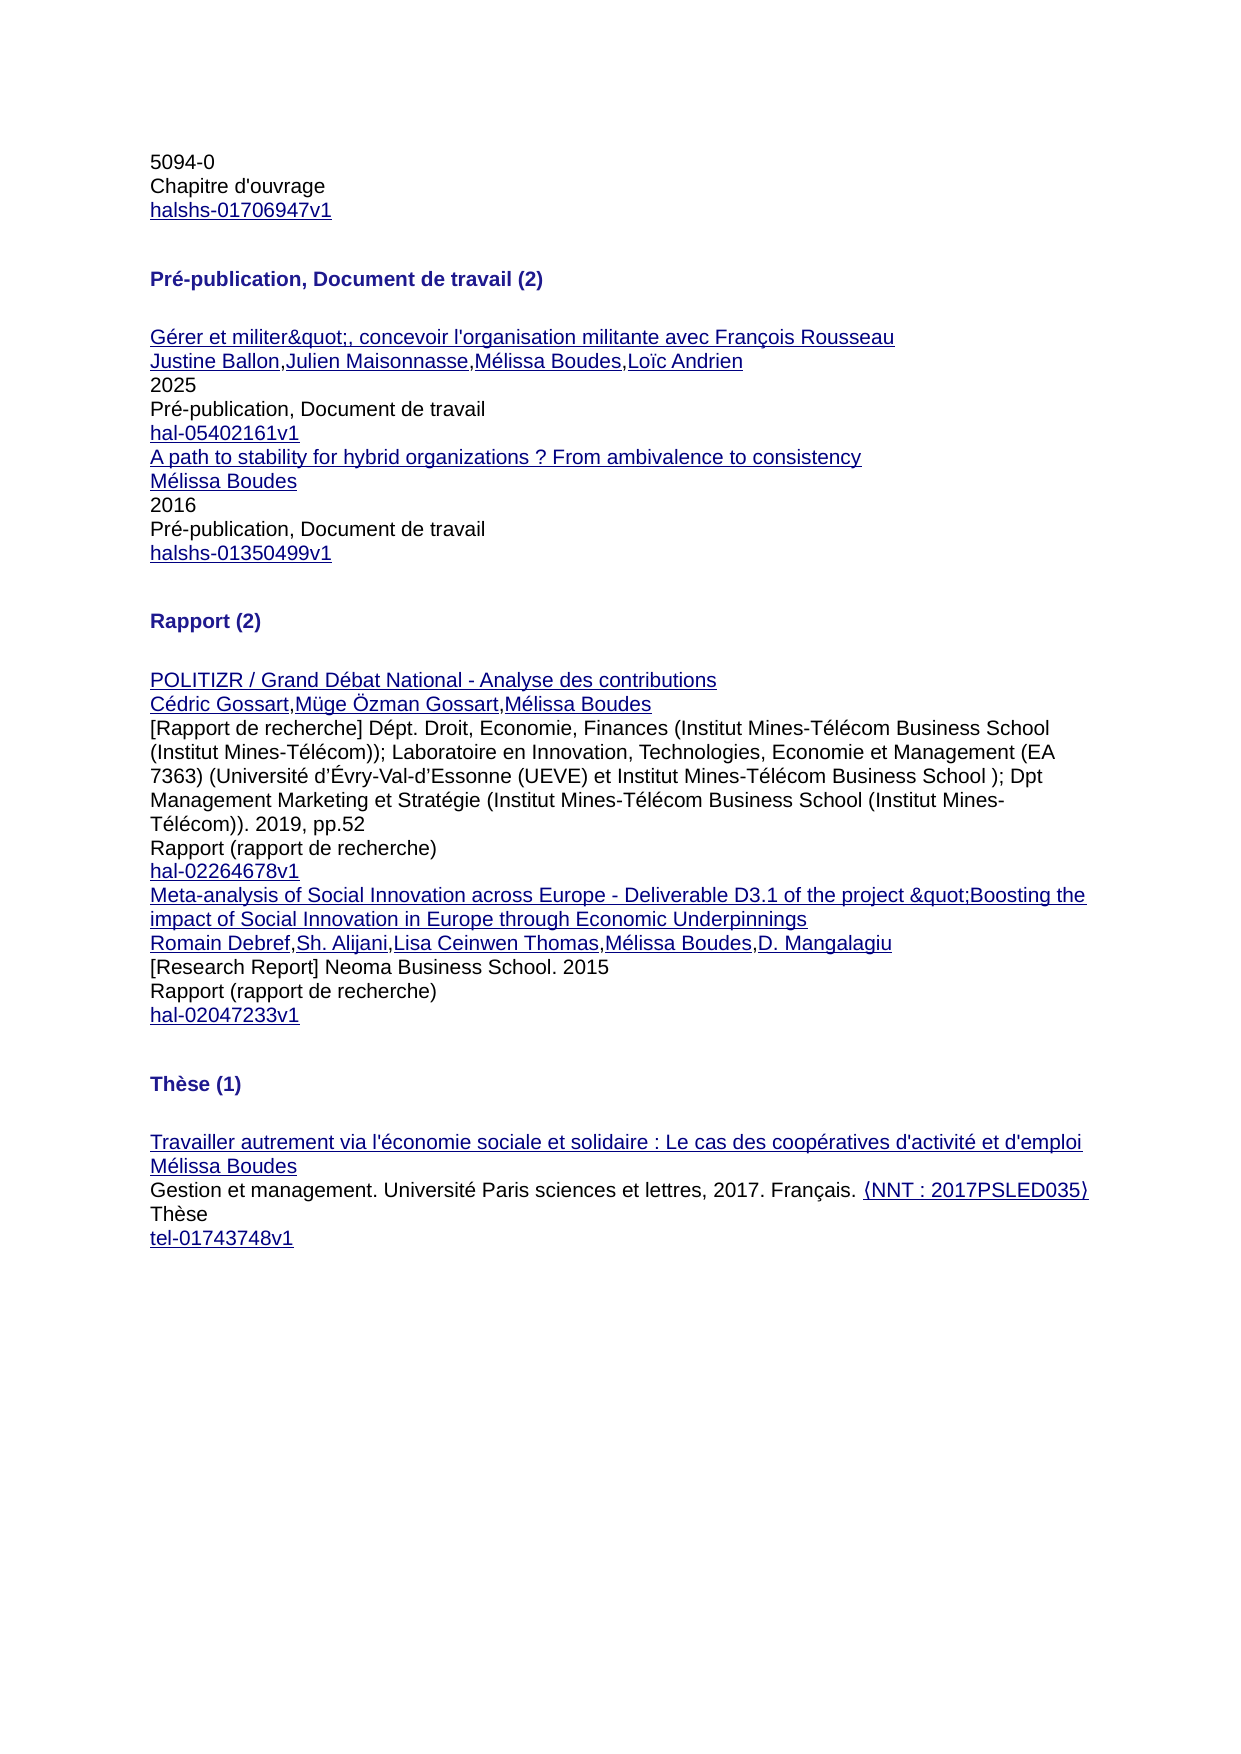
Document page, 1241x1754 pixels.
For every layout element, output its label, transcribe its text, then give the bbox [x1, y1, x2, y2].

subtitle Pré-publication, Document de travail (2) [150, 267, 1090, 291]
subtitle Thèse (1) [150, 1072, 1090, 1096]
table_cell A path to stability for hybrid organizations ? From ambivalence to consistency Mélissa Boudes 2016 Pré-publication, Document de travail halshs-01350499v1 [150, 445, 1090, 564]
table_header Travailler autrement via l'économie sociale et solidaire : Le cas des coopératives d'activité et d'emploi Mélissa Boudes Gestion et management. Université Paris sciences et lettres, 2017. Français. ⟨NNT : 2017PSLED035⟩ Thèse tel-01743748v1 [150, 1130, 1090, 1250]
table_cell Apprendre autrement l’économie sociale et solidaire : le troc des pratiques Laëtitia Lethielleux,Monique Combes-Joret,Mélissa Boudes,Blanca Linz,Renaud Minuelet al. Laurent Gardin; Florence Jany-Catrice. L'économie sociale et solidaire en coopérations, Presses Universitaires de Rennes, pp.191-193, 2016, Économie et société, ISSN 1954-8478, 978-2-7535-5094-0 Chapitre d'ouvrage halshs-01706947v1 [150, 150, 1090, 222]
table_header POLITIZR / Grand Débat National - Analyse des contributions Cédric Gossart,Müge Özman Gossart,Mélissa Boudes [Rapport de recherche] Dépt. Droit, Economie, Finances (Institut Mines-Télécom Business School (Institut Mines-Télécom)); Laboratoire en Innovation, Technologies, Economie et Management (EA 7363) (Université d’Évry-Val-d’Essonne (UEVE) et Institut Mines-Télécom Business School ); Dpt Management Marketing et Stratégie (Institut Mines-Télécom Business School (Institut Mines-Télécom)). 2019, pp.52 Rapport (rapport de recherche) hal-02264678v1 [150, 668, 1090, 883]
subtitle Rapport (2) [150, 609, 1090, 633]
table_header Gérer et militer&quot;, concevoir l'organisation militante avec François Rousseau Justine Ballon,Julien Maisonnasse,Mélissa Boudes,Loïc Andrien 2025 Pré-publication, Document de travail hal-05402161v1 [150, 325, 1090, 445]
table_cell Meta-analysis of Social Innovation across Europe - Deliverable D3.1 of the project &quot;Boosting the impact of Social Innovation in Europe through Economic Underpinnings Romain Debref,Sh. Alijani,Lisa Ceinwen Thomas,Mélissa Boudes,D. Mangalagiu [Research Report] Neoma Business School. 2015 Rapport (rapport de recherche) hal-02047233v1 [150, 883, 1090, 1027]
